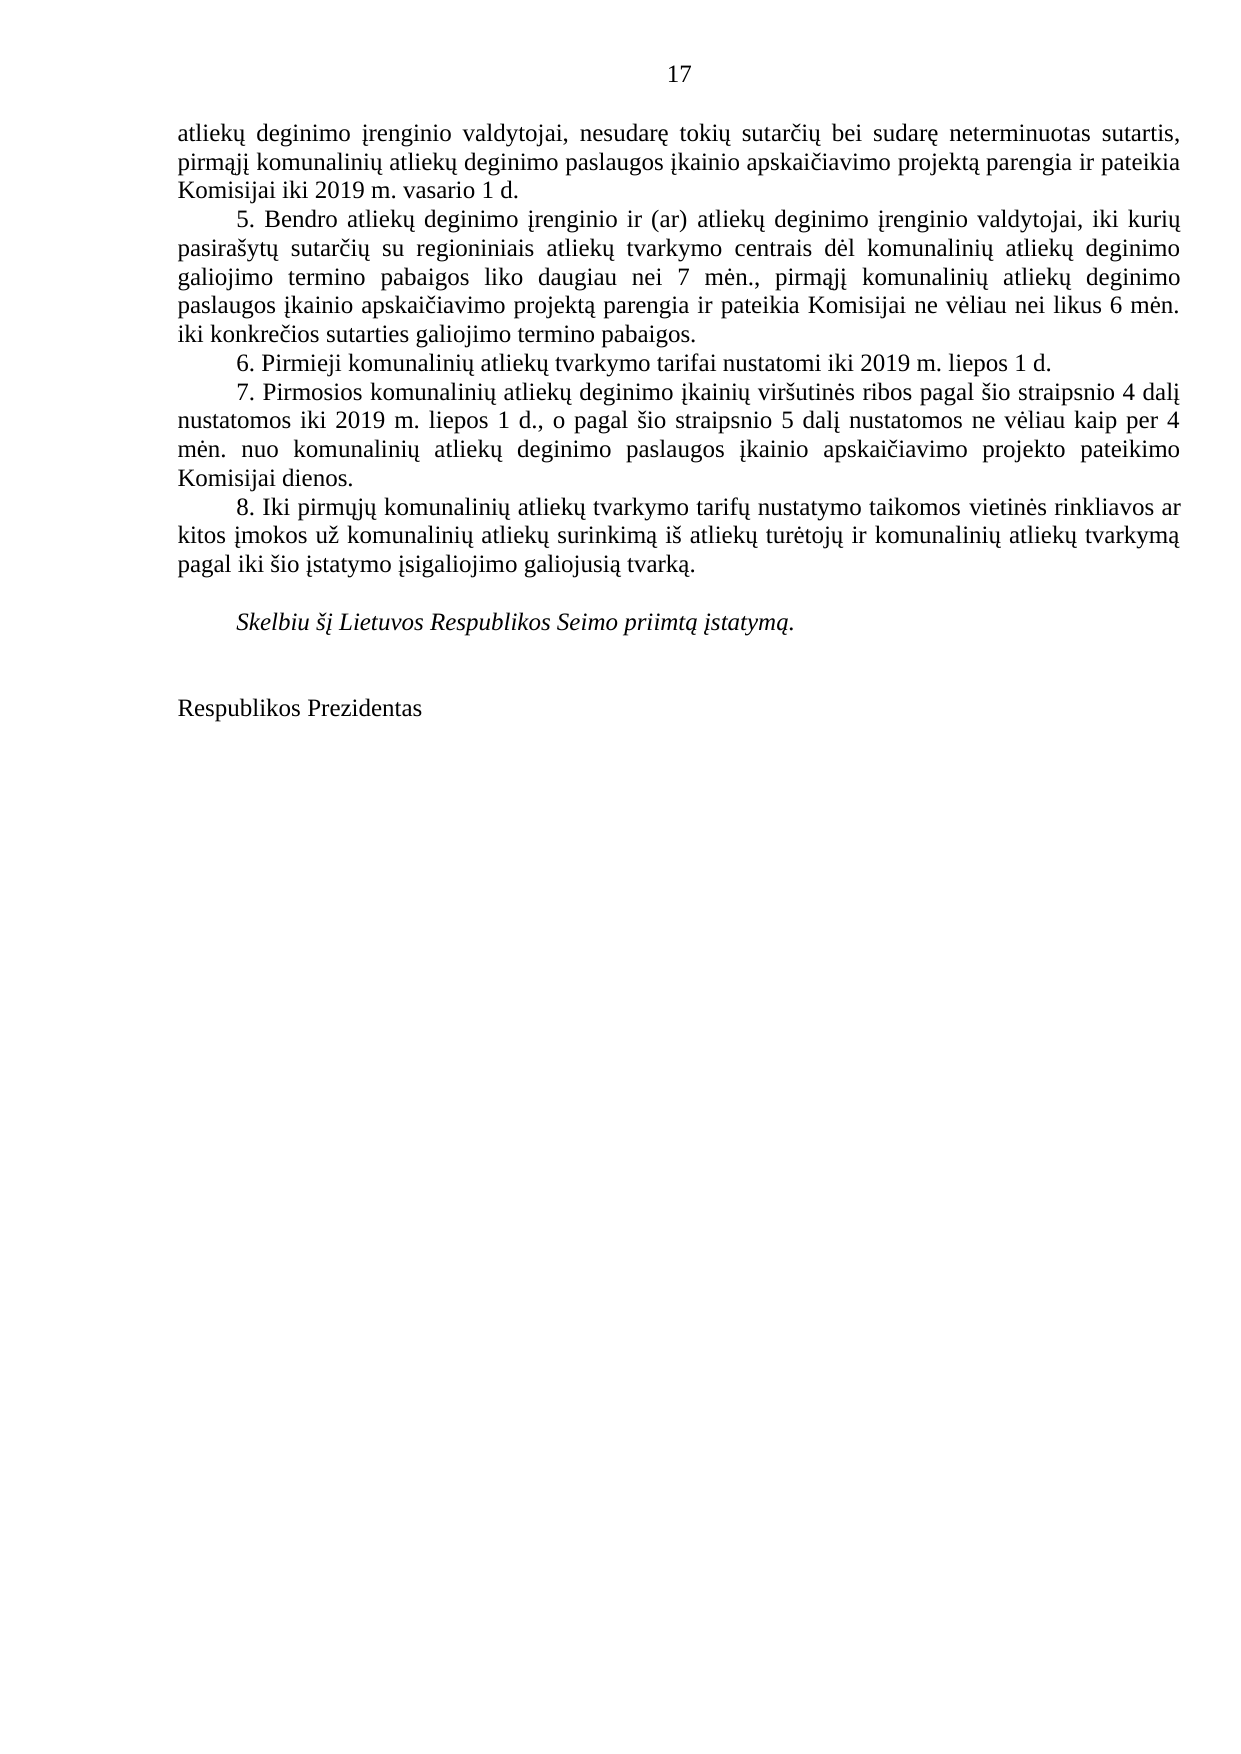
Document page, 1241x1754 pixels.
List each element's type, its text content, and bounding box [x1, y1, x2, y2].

text Skelbiu šį Lietuvos Respublikos Seimo priimtą įstatymą. [177, 607, 1181, 636]
text Respublikos Prezidentas [177, 693, 1181, 722]
text 5. Bendro atliekų deginimo įrenginio ir (ar) atliekų deginimo įrenginio valdytojai, iki kurių pasirašytų sutarčių su regioniniais atliekų tvarkymo centrais dėl komunalinių atliekų deginimo galiojimo termino pabaigos liko daugiau nei 7 mėn., pirmąjį komunalinių atliekų deginimo paslaugos įkainio apskaičiavimo projektą parengia ir pateikia Komisijai ne vėliau nei likus 6 mėn. iki konkrečios sutarties galiojimo termino pabaigos. [177, 204, 1181, 348]
text 7. Pirmosios komunalinių atliekų deginimo įkainių viršutinės ribos pagal šio straipsnio 4 dalį nustatomos iki 2019 m. liepos 1 d., o pagal šio straipsnio 5 dalį nustatomos ne vėliau kaip per 4 mėn. nuo komunalinių atliekų deginimo paslaugos įkainio apskaičiavimo projekto pateikimo Komisijai dienos. [177, 377, 1181, 492]
text 6. Pirmieji komunalinių atliekų tvarkymo tarifai nustatomi iki 2019 m. liepos 1 d. [177, 348, 1181, 377]
text 8. Iki pirmųjų komunalinių atliekų tvarkymo tarifų nustatymo taikomos vietinės rinkliavos ar kitos įmokos už komunalinių atliekų surinkimą iš atliekų turėtojų ir komunalinių atliekų tvarkymą pagal iki šio įstatymo įsigaliojimo galiojusią tvarką. [177, 492, 1181, 578]
text atliekų deginimo įrenginio valdytojai, nesudarę tokių sutarčių bei sudarę neterminuotas sutartis, pirmąjį komunalinių atliekų deginimo paslaugos įkainio apskaičiavimo projektą parengia ir pateikia Komisijai iki 2019 m. vasario 1 d. [177, 118, 1181, 204]
